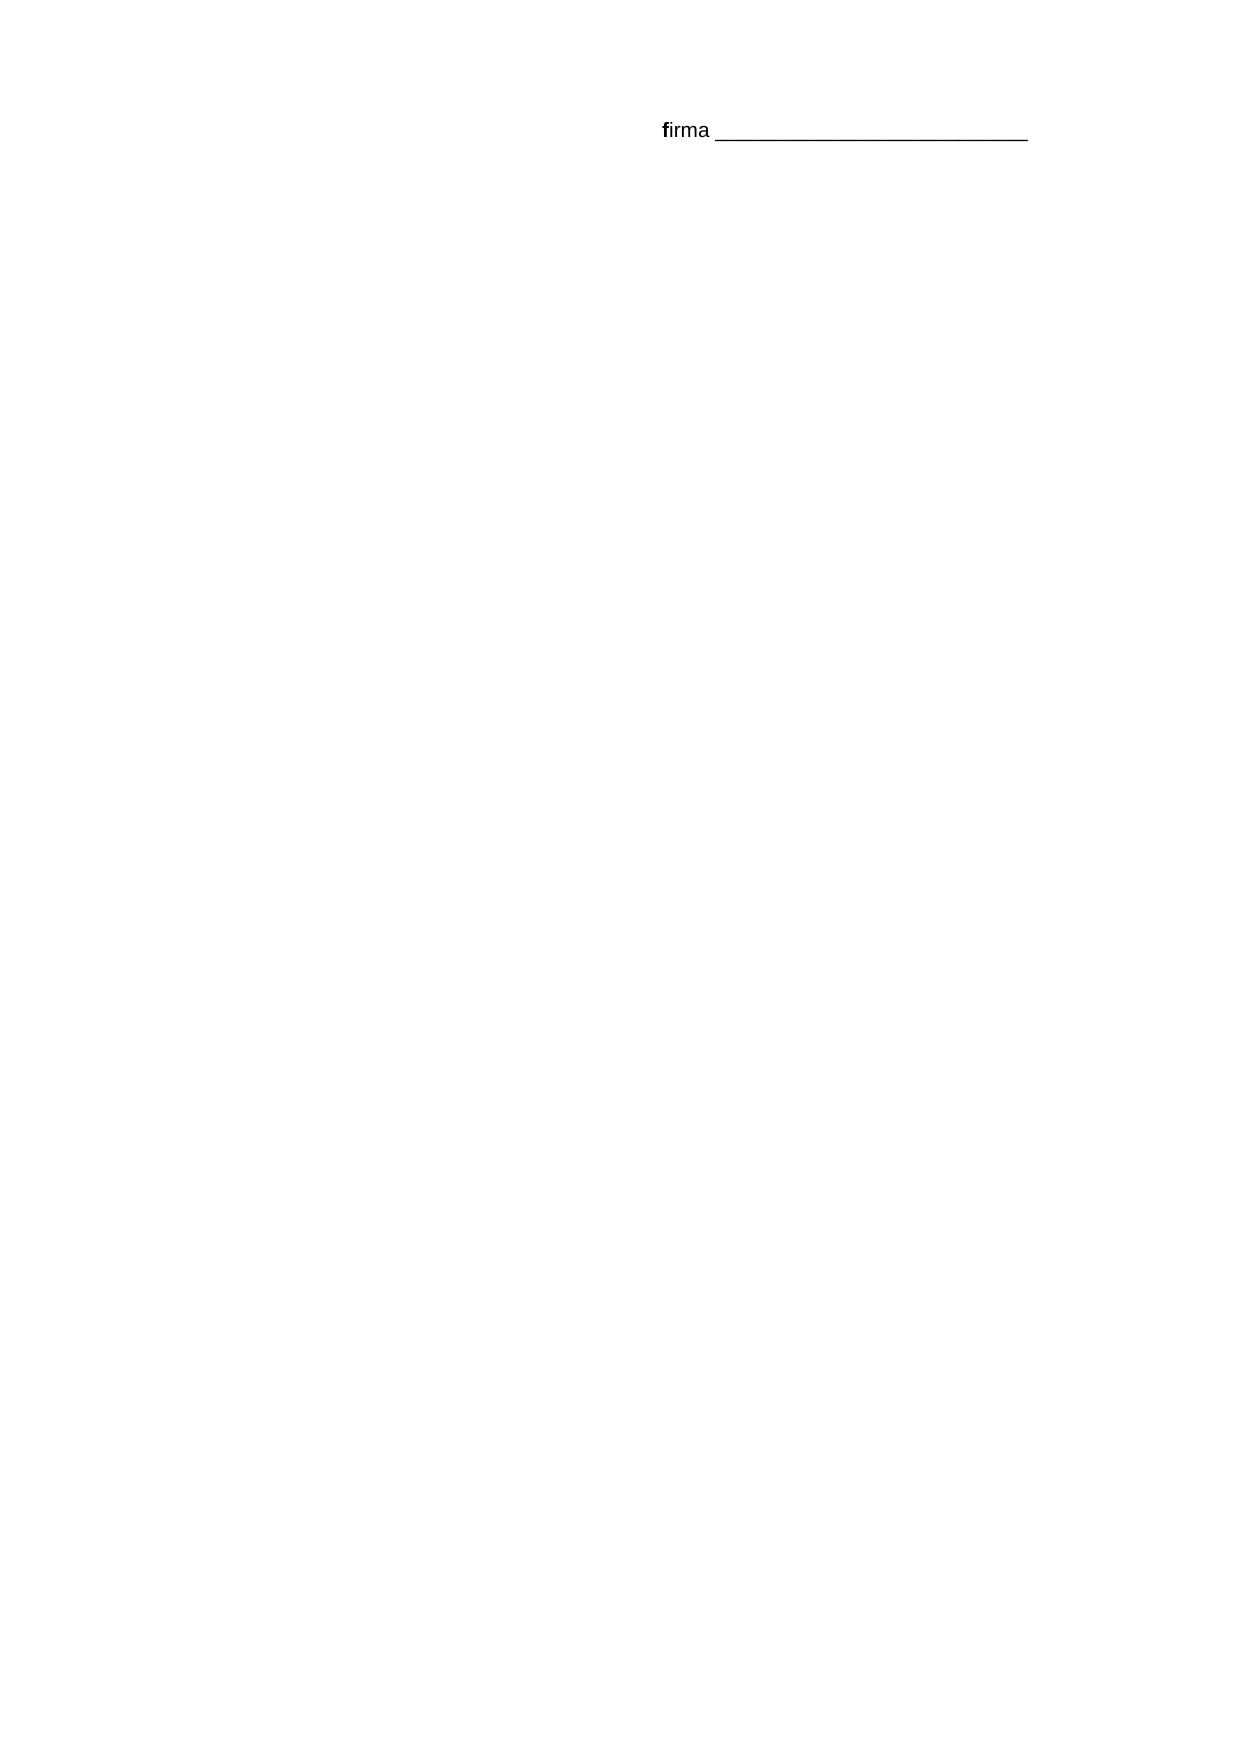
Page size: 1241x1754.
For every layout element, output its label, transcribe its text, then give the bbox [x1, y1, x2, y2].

text firma ___________________________ [662, 118, 1108, 142]
